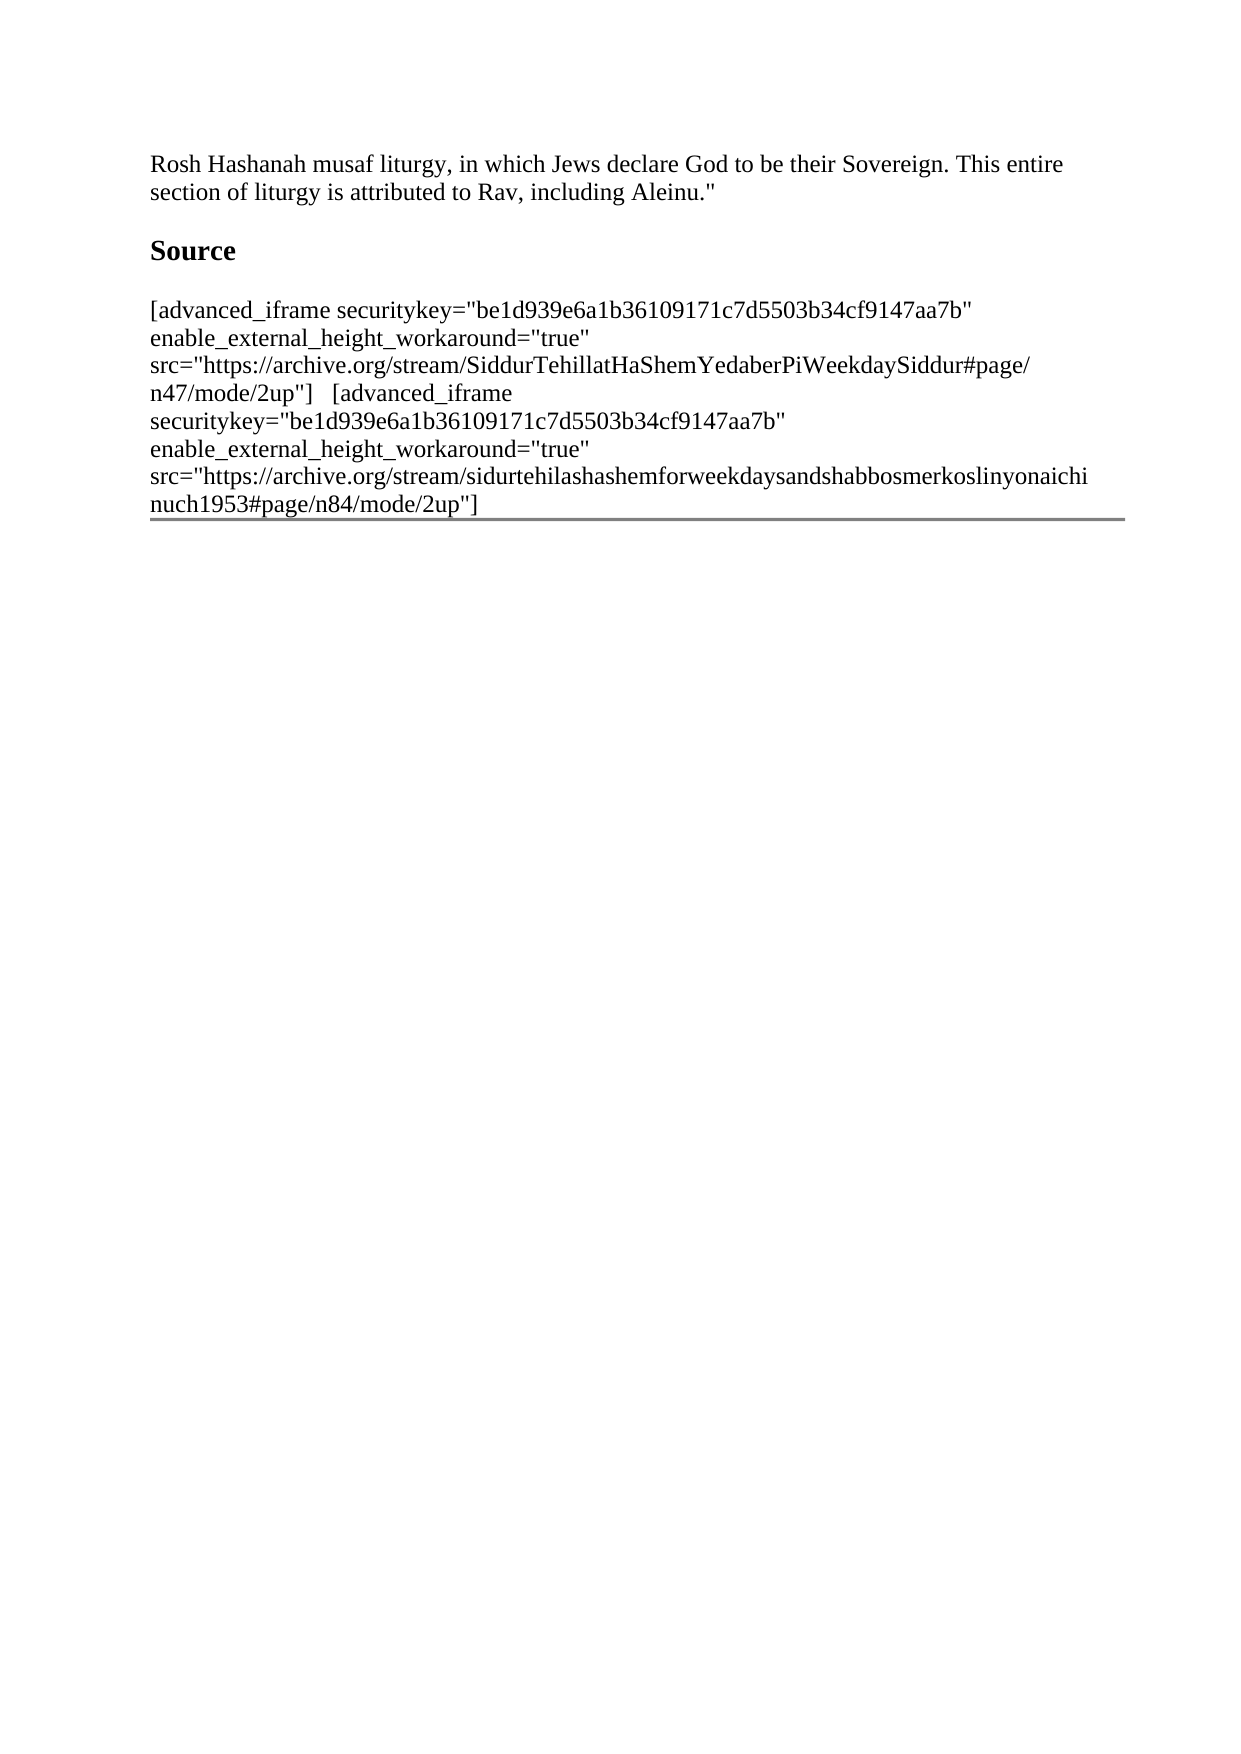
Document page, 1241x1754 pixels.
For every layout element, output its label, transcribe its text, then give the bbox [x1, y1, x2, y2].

text [advanced_iframe securitykey="be1d939e6a1b36109171c7d5503b34cf9147aa7b" enable_external_height_workaround="true" src="https://archive.org/stream/SiddurTehillatHaShemYedaberPiWeekdaySiddur#page/n47/mode/2up"] [advanced_iframe securitykey="be1d939e6a1b36109171c7d5503b34cf9147aa7b" enable_external_height_workaround="true" src="https://archive.org/stream/sidurtehilashashemforweekdaysandshabbosmerkoslinyonaichinuch1953#page/n84/mode/2up"] [150, 296, 1090, 517]
text Rosh Hashanah musaf liturgy, in which Jews declare God to be their Sovereign. This entire section of liturgy is attributed to Rav, including Aleinu." [150, 150, 1090, 205]
text [150, 522, 1090, 546]
subtitle Source [150, 235, 1090, 267]
